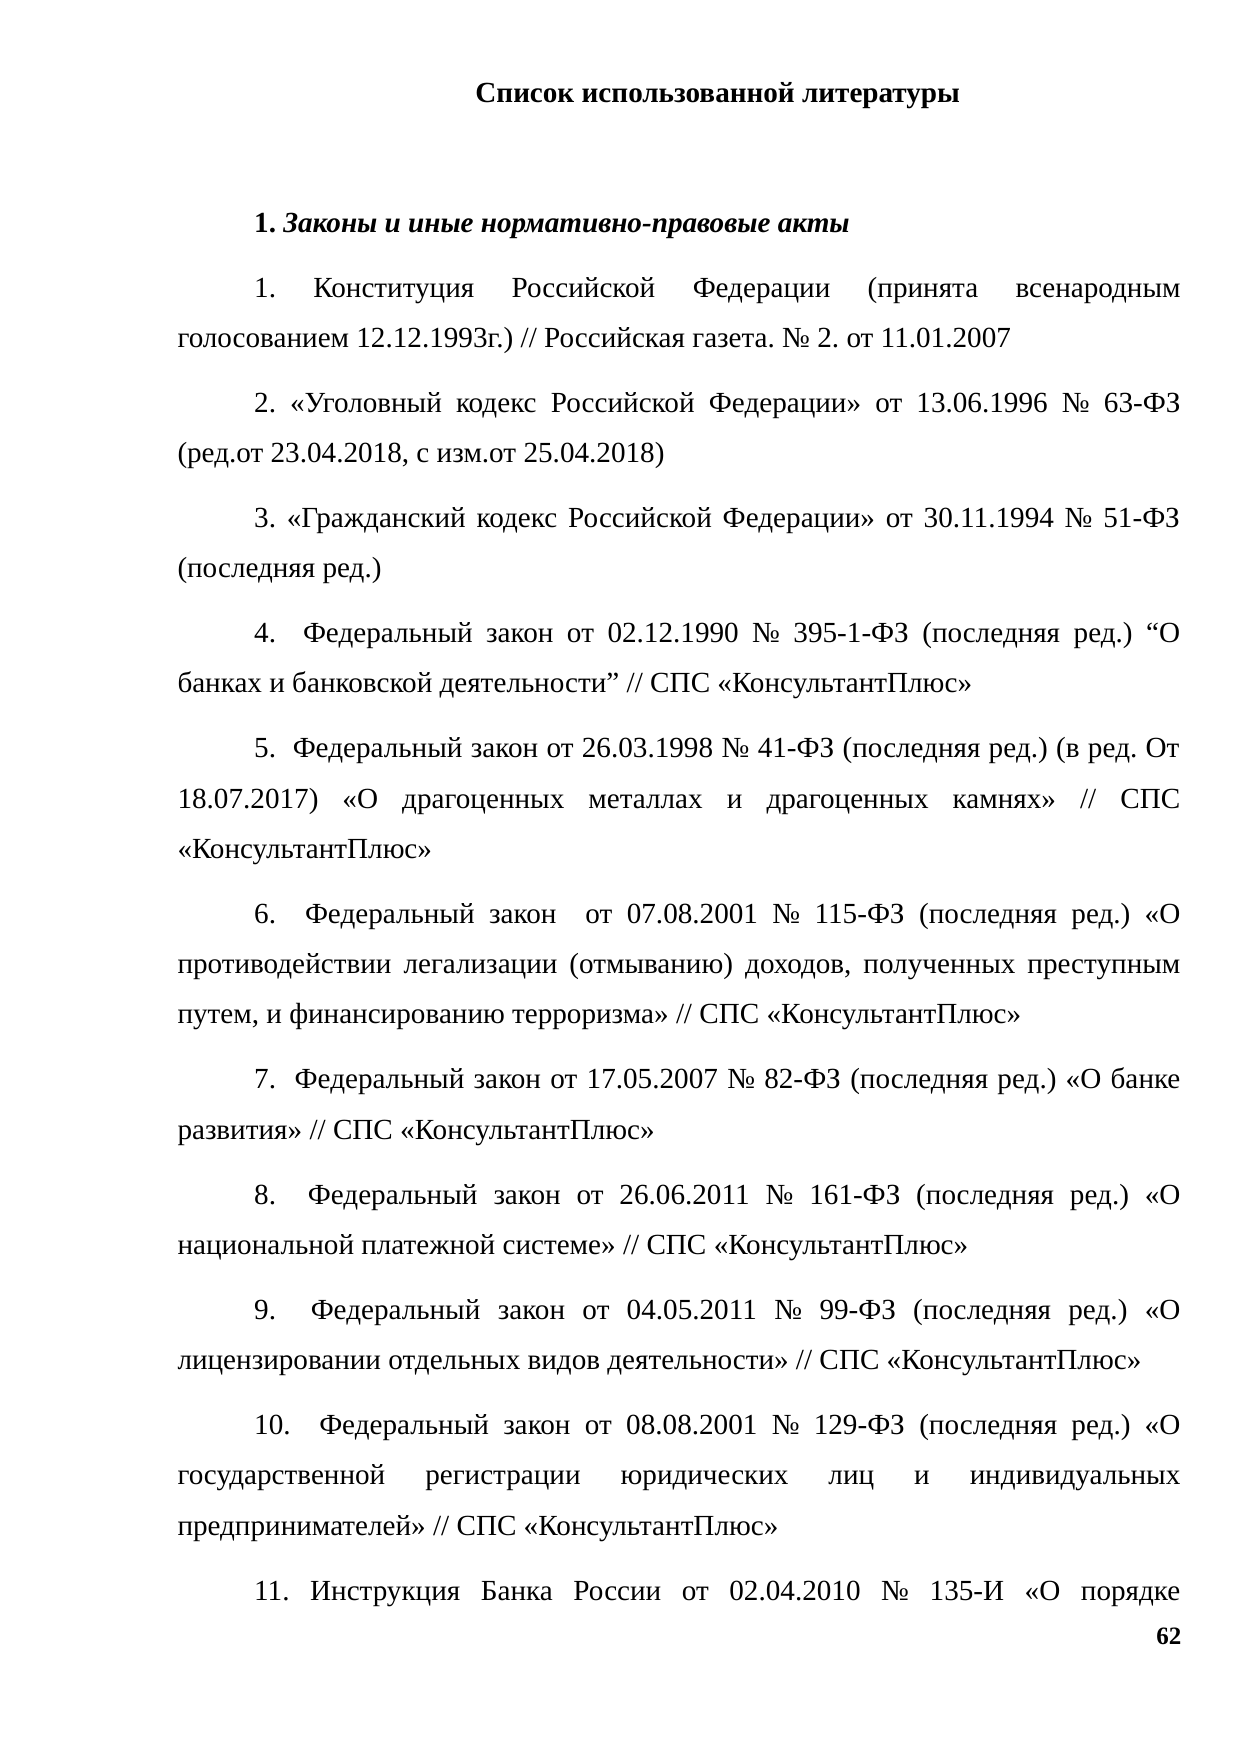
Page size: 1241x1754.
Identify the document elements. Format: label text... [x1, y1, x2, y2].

text Список использованной литературы [177, 75, 1181, 108]
text 7. Федеральный закон от 17.05.2007 № 82-ФЗ (последняя ред.) «О банке развития» // СПС «КонсультантПлюс» [177, 1062, 1181, 1145]
text 11. Инструкция Банка России от 02.04.2010 № 135-И «О порядке [177, 1573, 1181, 1606]
text 1. Законы и иные нормативно-правовые акты [177, 205, 1181, 238]
text 1. Конституция Российской Федерации (принята всенародным голосованием 12.12.1993г.) // Российская газета. № 2. от 11.01.2007 [177, 270, 1181, 353]
text 9. Федеральный закон от 04.05.2011 № 99-ФЗ (последняя ред.) «О лицензировании отдельных видов деятельности» // СПС «КонсультантПлюс» [177, 1292, 1181, 1376]
text 6. Федеральный закон от 07.08.2001 № 115-ФЗ (последняя ред.) «О противодействии легализации (отмыванию) доходов, полученных преступным путем, и финансированию терроризма» // СПС «КонсультантПлюс» [177, 896, 1181, 1030]
text 10. Федеральный закон от 08.08.2001 № 129-ФЗ (последняя ред.) «О государственной регистрации юридических лиц и индивидуальных предпринимателей» // СПС «КонсультантПлюс» [177, 1407, 1181, 1541]
text 8. Федеральный закон от 26.06.2011 № 161-ФЗ (последняя ред.) «О национальной платежной системе» // СПС «КонсультантПлюс» [177, 1177, 1181, 1261]
text 2. «Уголовный кодекс Российской Федерации» от 13.06.1996 № 63-ФЗ (ред.от 23.04.2018, с изм.от 25.04.2018) [177, 385, 1181, 469]
text 4. Федеральный закон от 02.12.1990 № 395-1-ФЗ (последняя ред.) “О банках и банковской деятельности” // СПС «КонсультантПлюс» [177, 615, 1181, 699]
text 3. «Гражданский кодекс Российской Федерации» от 30.11.1994 № 51-ФЗ (последняя ред.) [177, 500, 1181, 584]
text 5. Федеральный закон от 26.03.1998 № 41-ФЗ (последняя ред.) (в ред. От 18.07.2017) «О драгоценных металлах и драгоценных камнях» // СПС «КонсультантПлюс» [177, 731, 1181, 865]
